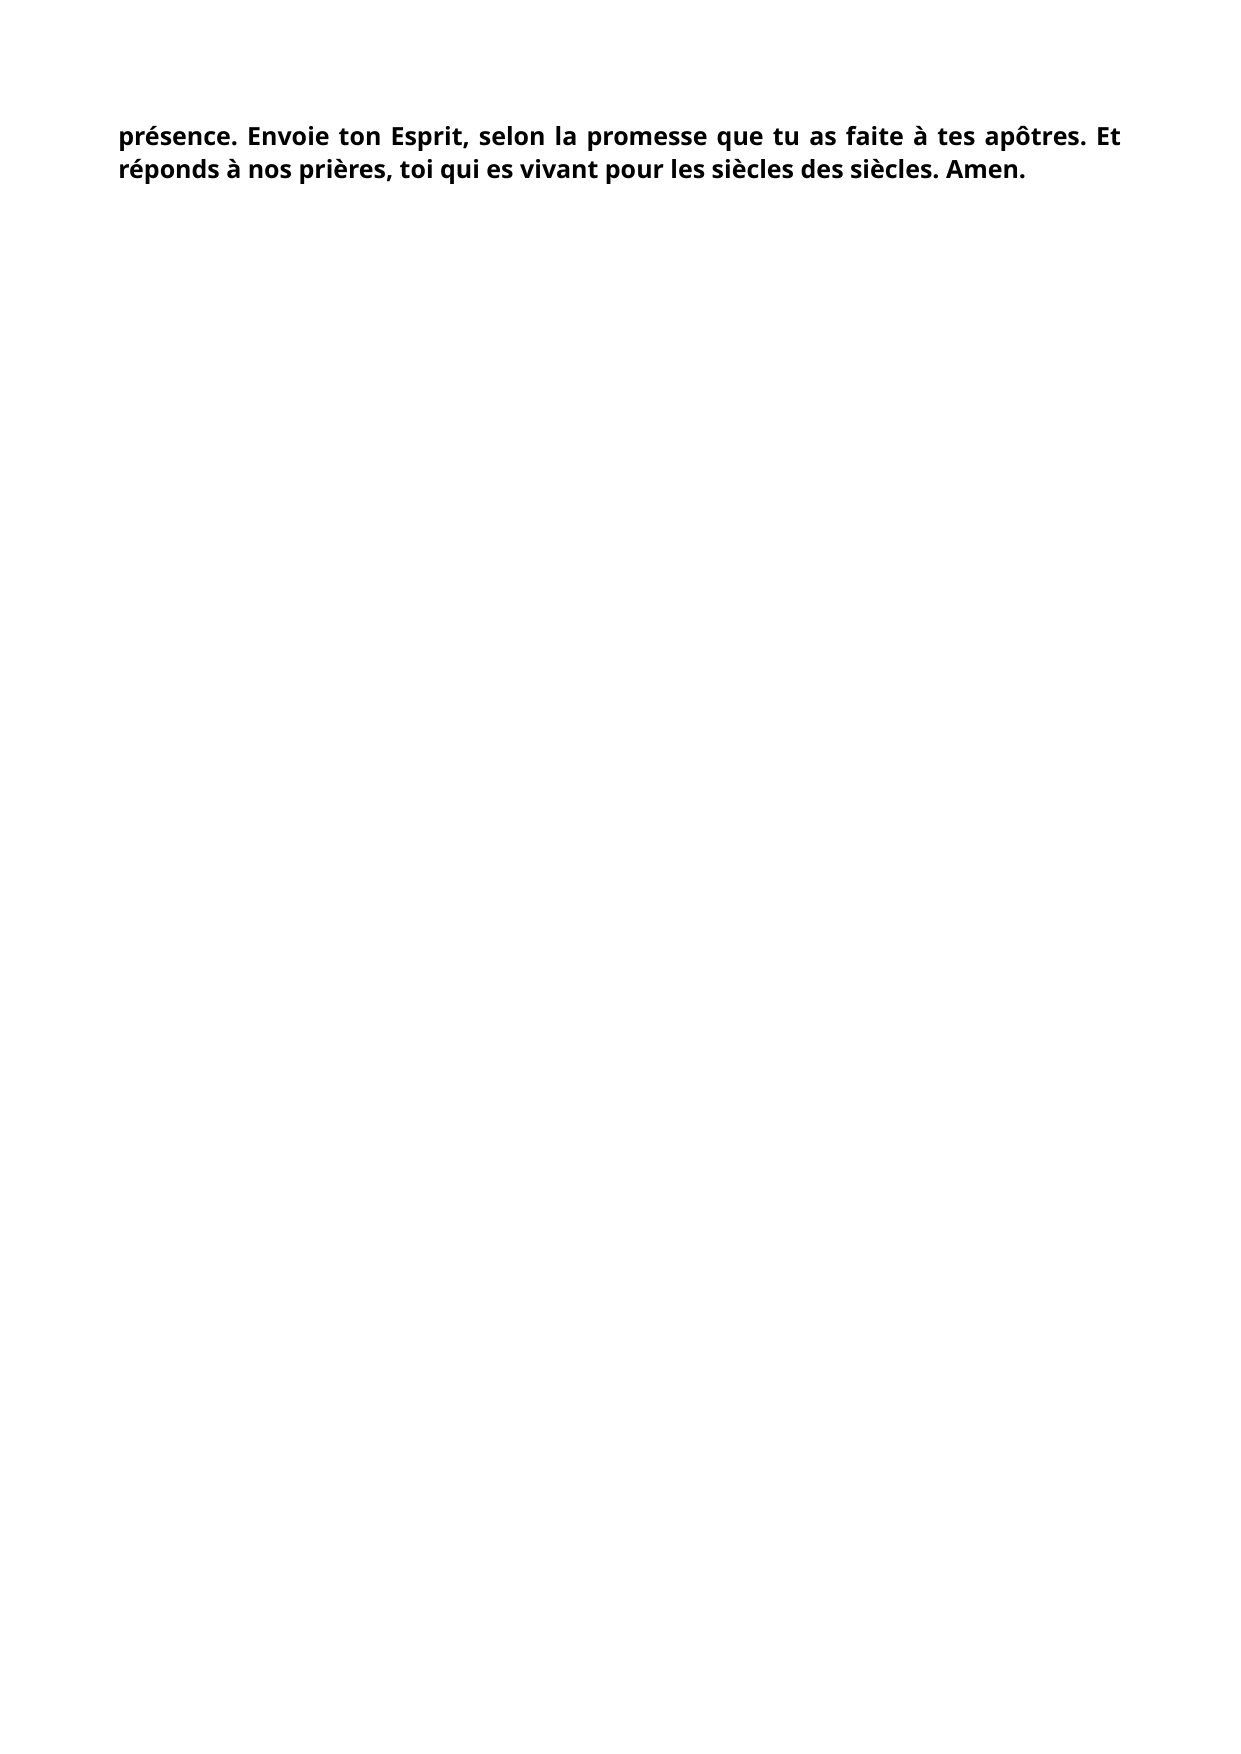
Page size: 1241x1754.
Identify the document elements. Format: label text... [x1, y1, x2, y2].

text présence. Envoie ton Esprit, selon la promesse que tu as faite à tes apôtres. Et réponds à nos prières, toi qui es vivant pour les siècles des siècles. Amen. [118, 118, 1122, 186]
